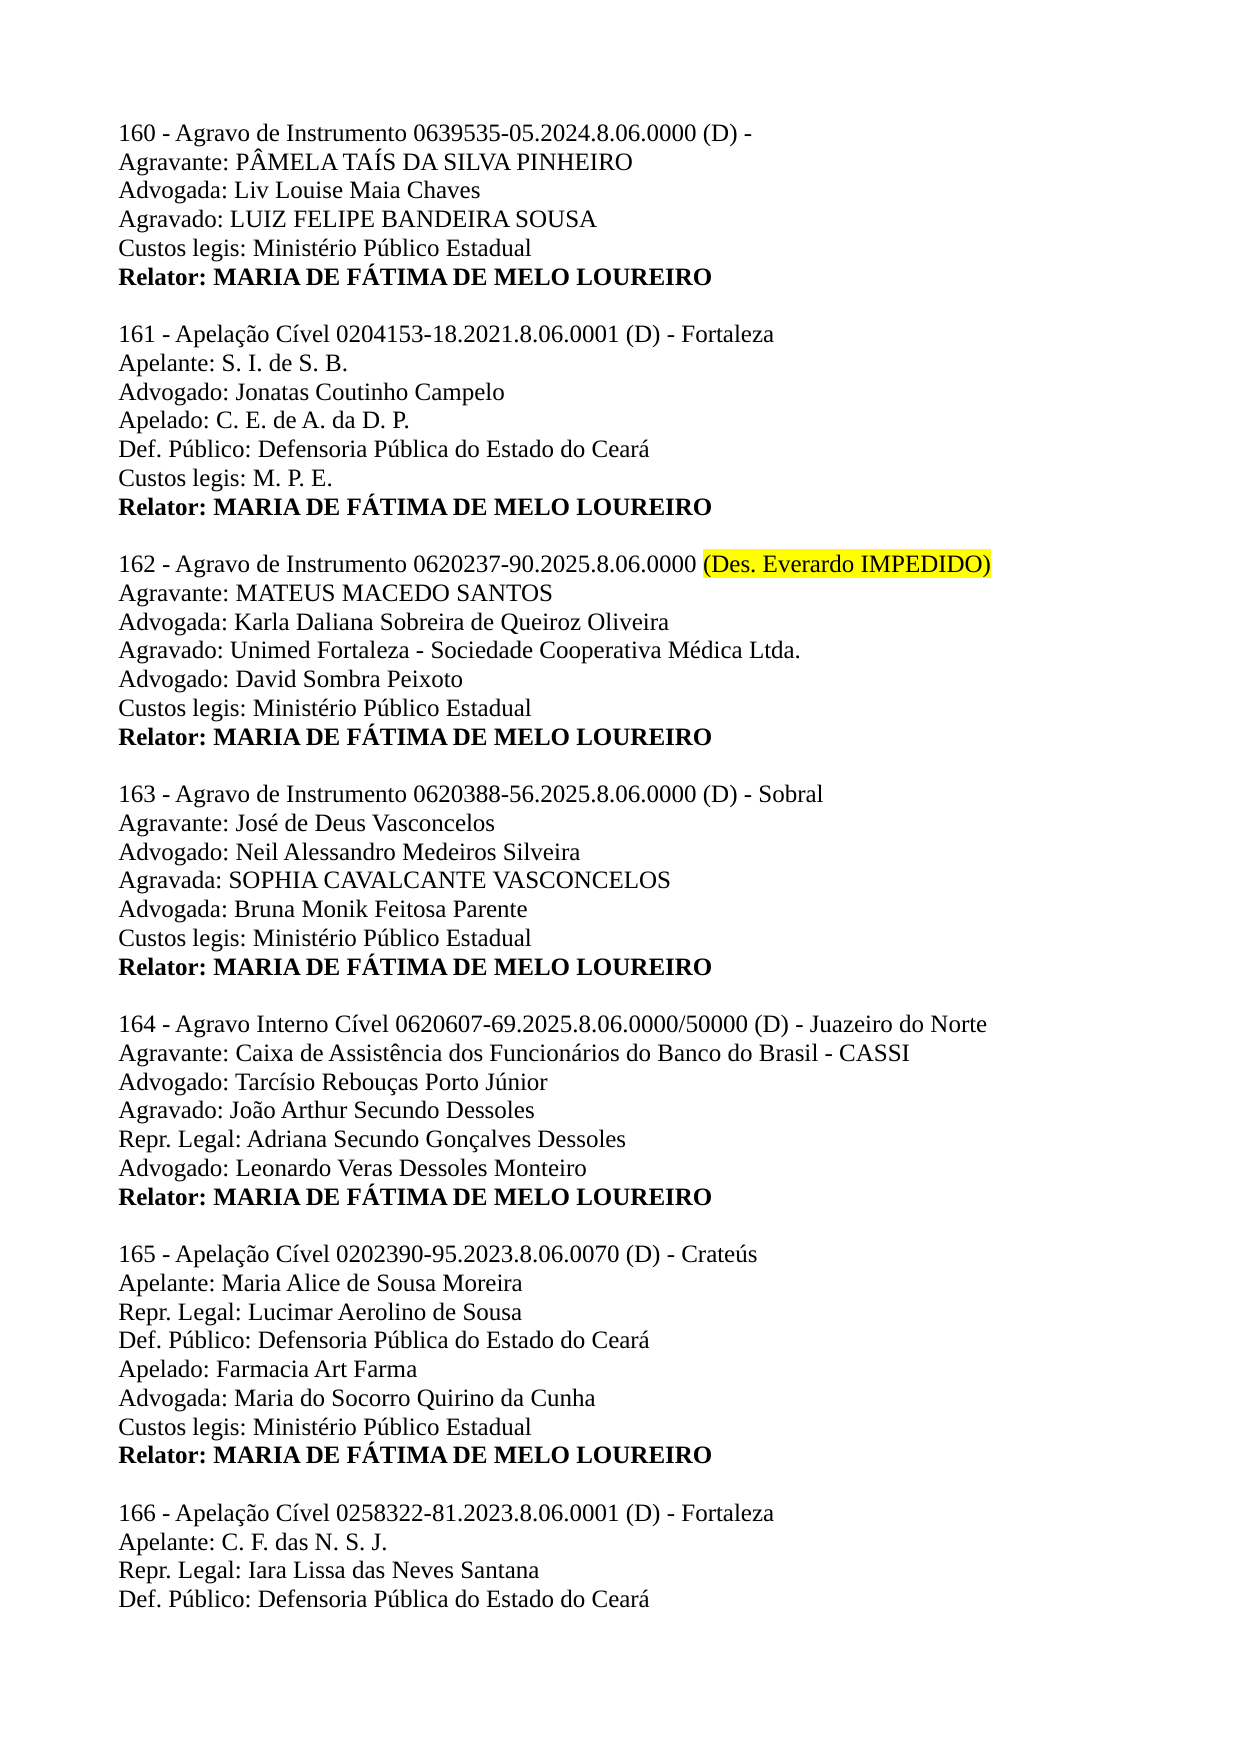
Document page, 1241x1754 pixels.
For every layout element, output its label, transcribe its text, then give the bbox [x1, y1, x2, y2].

text Custos legis: Ministério Público Estadual [118, 923, 1122, 952]
text Relator: MARIA DE FÁTIMA DE MELO LOUREIRO [118, 262, 1122, 291]
text Agravante: PÂMELA TAÍS DA SILVA PINHEIRO [118, 147, 1122, 176]
text 161 - Apelação Cível 0204153-18.2021.8.06.0001 (D) - Fortaleza [118, 319, 1122, 348]
text Custos legis: Ministério Público Estadual [118, 693, 1122, 722]
text Def. Público: Defensoria Pública do Estado do Ceará [118, 1326, 1122, 1354]
text Custos legis: Ministério Público Estadual [118, 1412, 1122, 1441]
text Agravado: João Arthur Secundo Dessoles [118, 1096, 1122, 1124]
text Advogada: Bruna Monik Feitosa Parente [118, 894, 1122, 923]
text Custos legis: Ministério Público Estadual [118, 233, 1122, 262]
text 162 - Agravo de Instrumento 0620237-90.2025.8.06.0000 (Des. Everardo IMPEDIDO) [118, 549, 1122, 578]
text Agravante: MATEUS MACEDO SANTOS [118, 578, 1122, 607]
text Advogado: David Sombra Peixoto [118, 664, 1122, 693]
text Apelante: Maria Alice de Sousa Moreira [118, 1268, 1122, 1297]
text Advogado: Leonardo Veras Dessoles Monteiro [118, 1153, 1122, 1182]
text Advogado: Jonatas Coutinho Campelo [118, 377, 1122, 406]
text Repr. Legal: Adriana Secundo Gonçalves Dessoles [118, 1124, 1122, 1153]
text 166 - Apelação Cível 0258322-81.2023.8.06.0001 (D) - Fortaleza [118, 1498, 1122, 1527]
text Agravada: SOPHIA CAVALCANTE VASCONCELOS [118, 866, 1122, 894]
text Def. Público: Defensoria Pública do Estado do Ceará [118, 434, 1122, 463]
text Repr. Legal: Lucimar Aerolino de Sousa [118, 1297, 1122, 1326]
text Advogado: Neil Alessandro Medeiros Silveira [118, 837, 1122, 866]
text Relator: MARIA DE FÁTIMA DE MELO LOUREIRO [118, 952, 1122, 981]
text Agravado: LUIZ FELIPE BANDEIRA SOUSA [118, 204, 1122, 233]
text Apelado: C. E. de A. da D. P. [118, 406, 1122, 434]
text Agravante: José de Deus Vasconcelos [118, 808, 1122, 837]
text Relator: MARIA DE FÁTIMA DE MELO LOUREIRO [118, 722, 1122, 751]
text Def. Público: Defensoria Pública do Estado do Ceará [118, 1584, 1122, 1613]
text Advogado: Tarcísio Rebouças Porto Júnior [118, 1067, 1122, 1096]
text Agravante: Caixa de Assistência dos Funcionários do Banco do Brasil - CASSI [118, 1038, 1122, 1067]
text Relator: MARIA DE FÁTIMA DE MELO LOUREIRO [118, 1182, 1122, 1211]
text Custos legis: M. P. E. [118, 463, 1122, 492]
text Agravado: Unimed Fortaleza - Sociedade Cooperativa Médica Ltda. [118, 636, 1122, 664]
text 160 - Agravo de Instrumento 0639535-05.2024.8.06.0000 (D) - [118, 118, 1122, 147]
text 165 - Apelação Cível 0202390-95.2023.8.06.0070 (D) - Crateús [118, 1239, 1122, 1268]
text Relator: MARIA DE FÁTIMA DE MELO LOUREIRO [118, 492, 1122, 521]
text Apelado: Farmacia Art Farma [118, 1354, 1122, 1383]
text 163 - Agravo de Instrumento 0620388-56.2025.8.06.0000 (D) - Sobral [118, 779, 1122, 808]
text Relator: MARIA DE FÁTIMA DE MELO LOUREIRO [118, 1441, 1122, 1469]
text Advogada: Maria do Socorro Quirino da Cunha [118, 1383, 1122, 1412]
text Advogada: Liv Louise Maia Chaves [118, 176, 1122, 204]
text Apelante: C. F. das N. S. J. [118, 1527, 1122, 1556]
text Apelante: S. I. de S. B. [118, 348, 1122, 377]
text Advogada: Karla Daliana Sobreira de Queiroz Oliveira [118, 607, 1122, 636]
text 164 - Agravo Interno Cível 0620607-69.2025.8.06.0000/50000 (D) - Juazeiro do Norte [118, 1009, 1122, 1038]
text Repr. Legal: Iara Lissa das Neves Santana [118, 1556, 1122, 1584]
